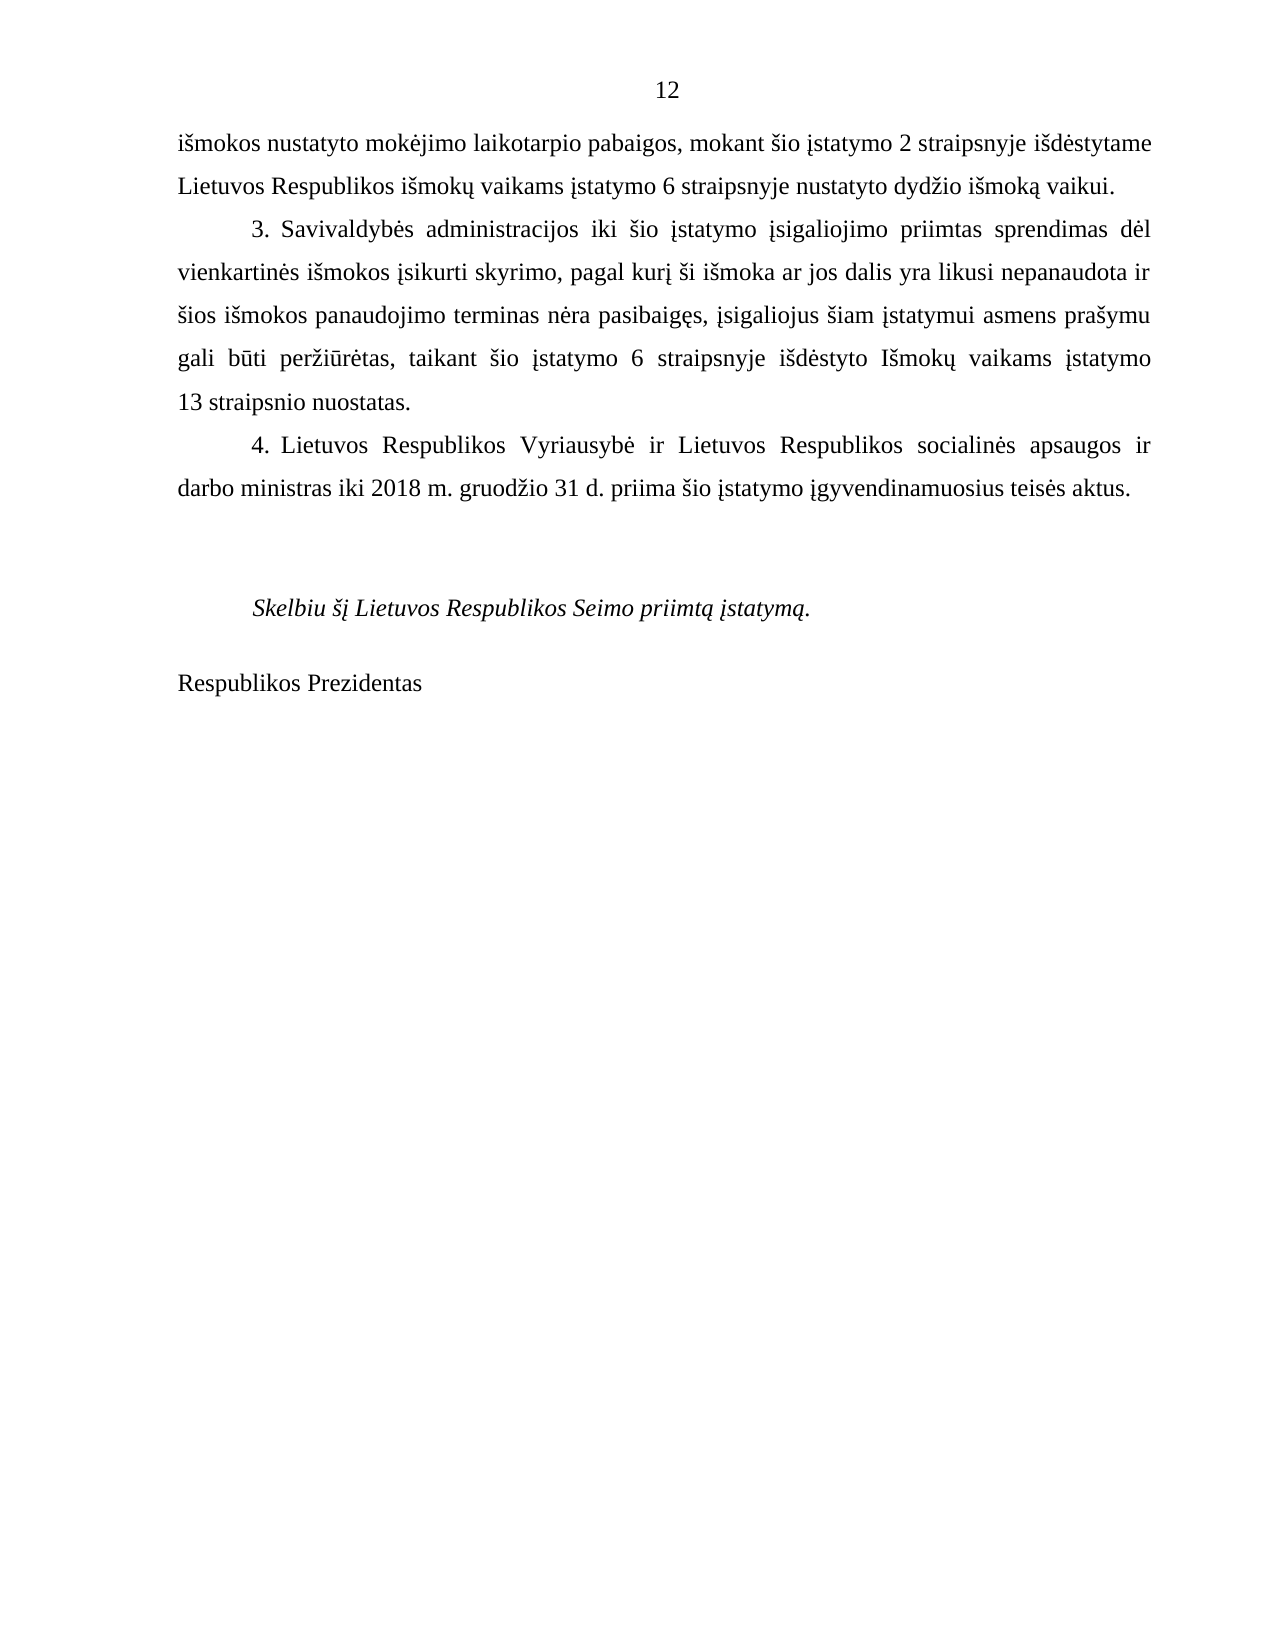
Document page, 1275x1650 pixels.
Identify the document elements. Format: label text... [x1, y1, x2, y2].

text Respublikos Prezidentas [177, 659, 1152, 697]
text 4. Lietuvos Respublikos Vyriausybė ir Lietuvos Respublikos socialinės apsaugos ir darbo ministras iki 2018 m. gruodžio 31 d. priima šio įstatymo įgyvendinamuosius teisės aktus. [177, 430, 1152, 502]
text išmokos nustatyto mokėjimo laikotarpio pabaigos, mokant šio įstatymo 2 straipsnyje išdėstytame Lietuvos Respublikos išmokų vaikams įstatymo 6 straipsnyje nustatyto dydžio išmoką vaikui. [177, 128, 1152, 200]
text 3. Savivaldybės administracijos iki šio įstatymo įsigaliojimo priimtas sprendimas dėl vienkartinės išmokos įsikurti skyrimo, pagal kurį ši išmoka ar jos dalis yra likusi nepanaudota ir šios išmokos panaudojimo terminas nėra pasibaigęs, įsigaliojus šiam įstatymui asmens prašymu gali būti peržiūrėtas, taikant šio įstatymo 6 straipsnyje išdėstyto Išmokų vaikams įstatymo 13 straipsnio nuostatas. [177, 214, 1152, 415]
text Skelbiu šį Lietuvos Respublikos Seimo priimtą įstatymą. [177, 584, 1152, 622]
